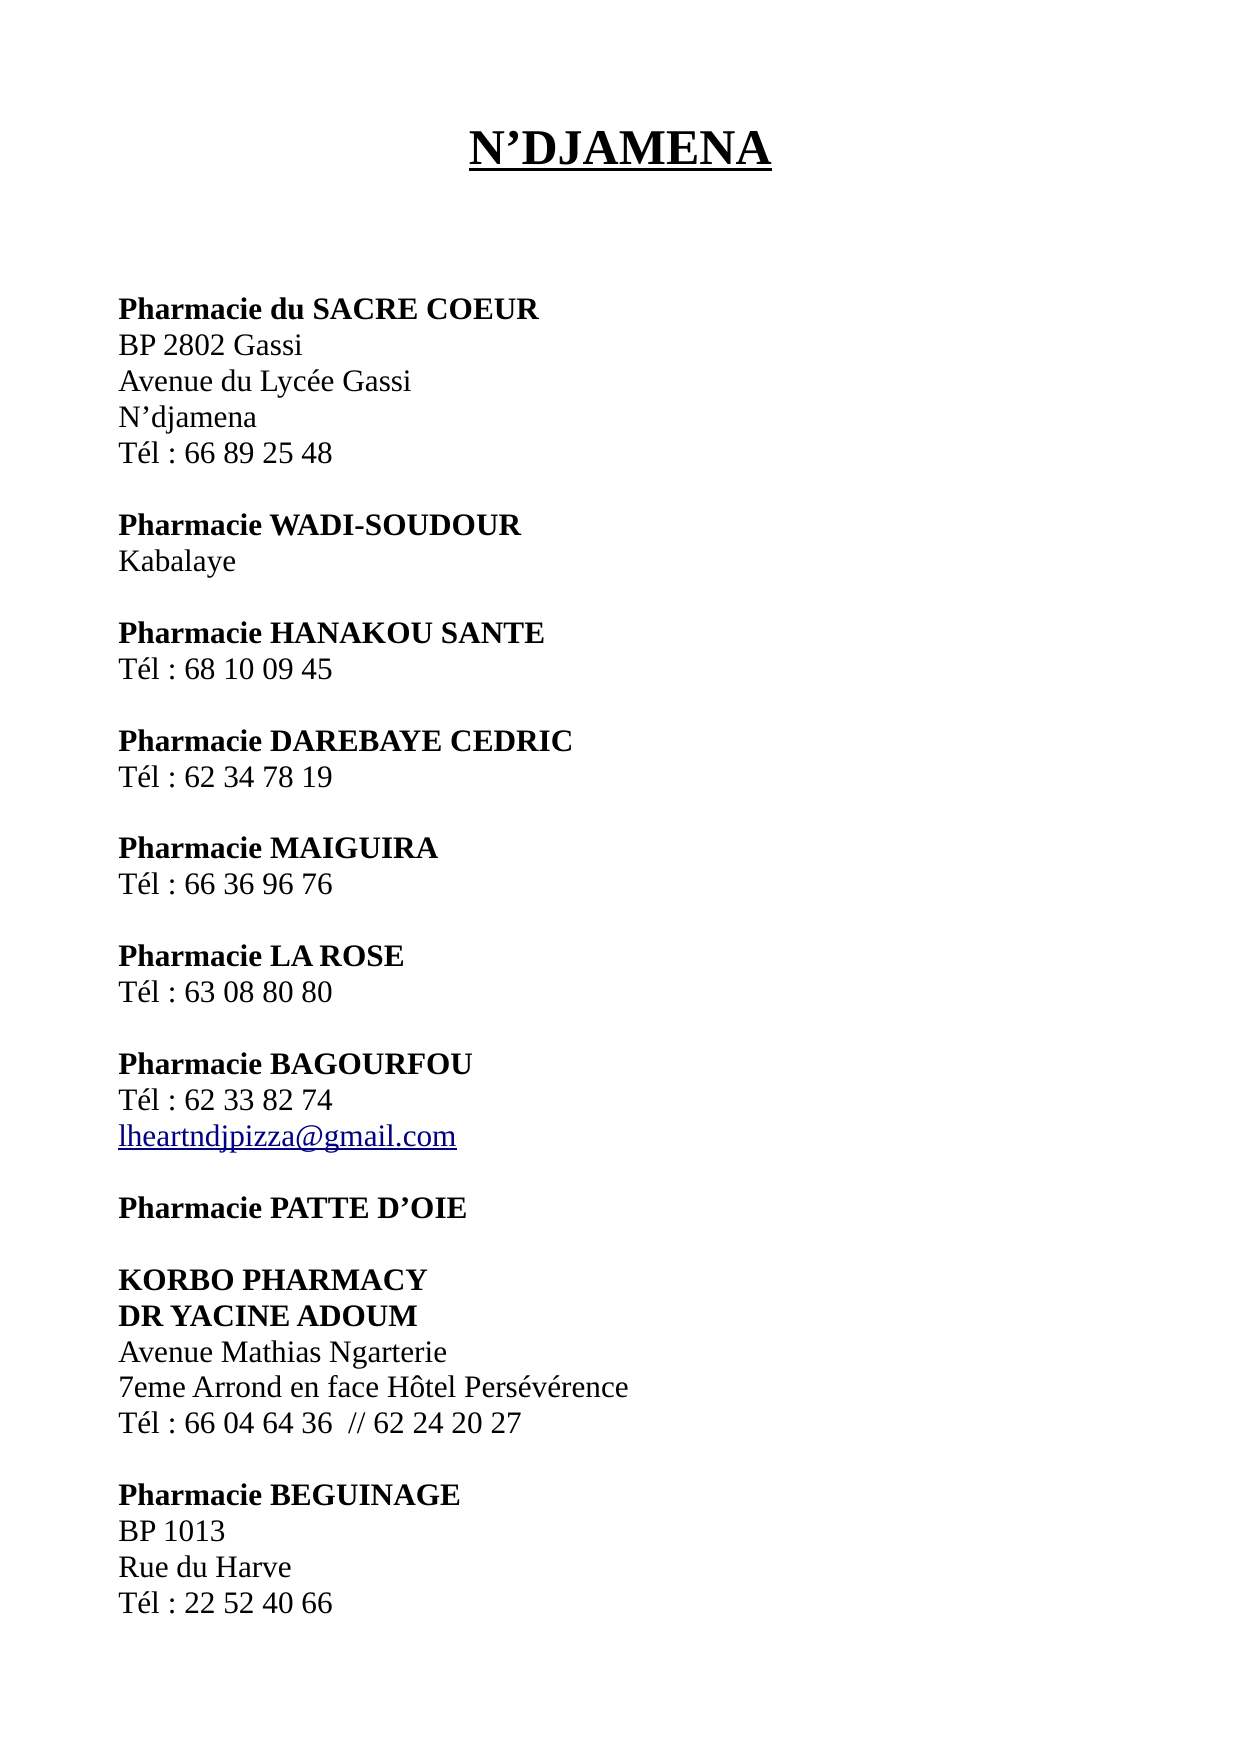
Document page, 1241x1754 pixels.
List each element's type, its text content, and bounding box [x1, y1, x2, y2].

text N’DJAMENA [118, 118, 1122, 176]
text Tél : 22 52 40 66 [118, 1584, 1122, 1620]
text Tél : 62 33 82 74 [118, 1081, 1122, 1117]
text Tél : 63 08 80 80 [118, 973, 1122, 1009]
text Tél : 66 89 25 48 [118, 434, 1122, 470]
text BP 1013 [118, 1512, 1122, 1548]
text Pharmacie WADI-SOUDOUR [118, 506, 1122, 542]
text 7eme Arrond en face Hôtel Persévérence [118, 1369, 1122, 1405]
text Tél : 66 04 64 36 // 62 24 20 27 [118, 1405, 1122, 1441]
text Pharmacie du SACRE COEUR [118, 291, 1122, 327]
text Pharmacie DAREBAYE CEDRIC [118, 722, 1122, 758]
text Pharmacie BEGUINAGE [118, 1477, 1122, 1512]
text Pharmacie PATTE D’OIE [118, 1189, 1122, 1225]
text Avenue Mathias Ngarterie [118, 1333, 1122, 1369]
text Rue du Harve [118, 1548, 1122, 1584]
text Pharmacie MAIGUIRA [118, 830, 1122, 866]
text Kabalaye [118, 542, 1122, 578]
text Avenue du Lycée Gassi [118, 362, 1122, 398]
text Tél : 62 34 78 19 [118, 758, 1122, 794]
text DR YACINE ADOUM [118, 1297, 1122, 1333]
text Tél : 68 10 09 45 [118, 650, 1122, 686]
text Pharmacie BAGOURFOU [118, 1045, 1122, 1081]
text N’djamena [118, 398, 1122, 434]
text lheartndjpizza@gmail.com [118, 1117, 1122, 1153]
text Pharmacie LA ROSE [118, 937, 1122, 973]
text BP 2802 Gassi [118, 327, 1122, 362]
text Pharmacie HANAKOU SANTE [118, 614, 1122, 650]
text KORBO PHARMACY [118, 1261, 1122, 1297]
text Tél : 66 36 96 76 [118, 866, 1122, 902]
